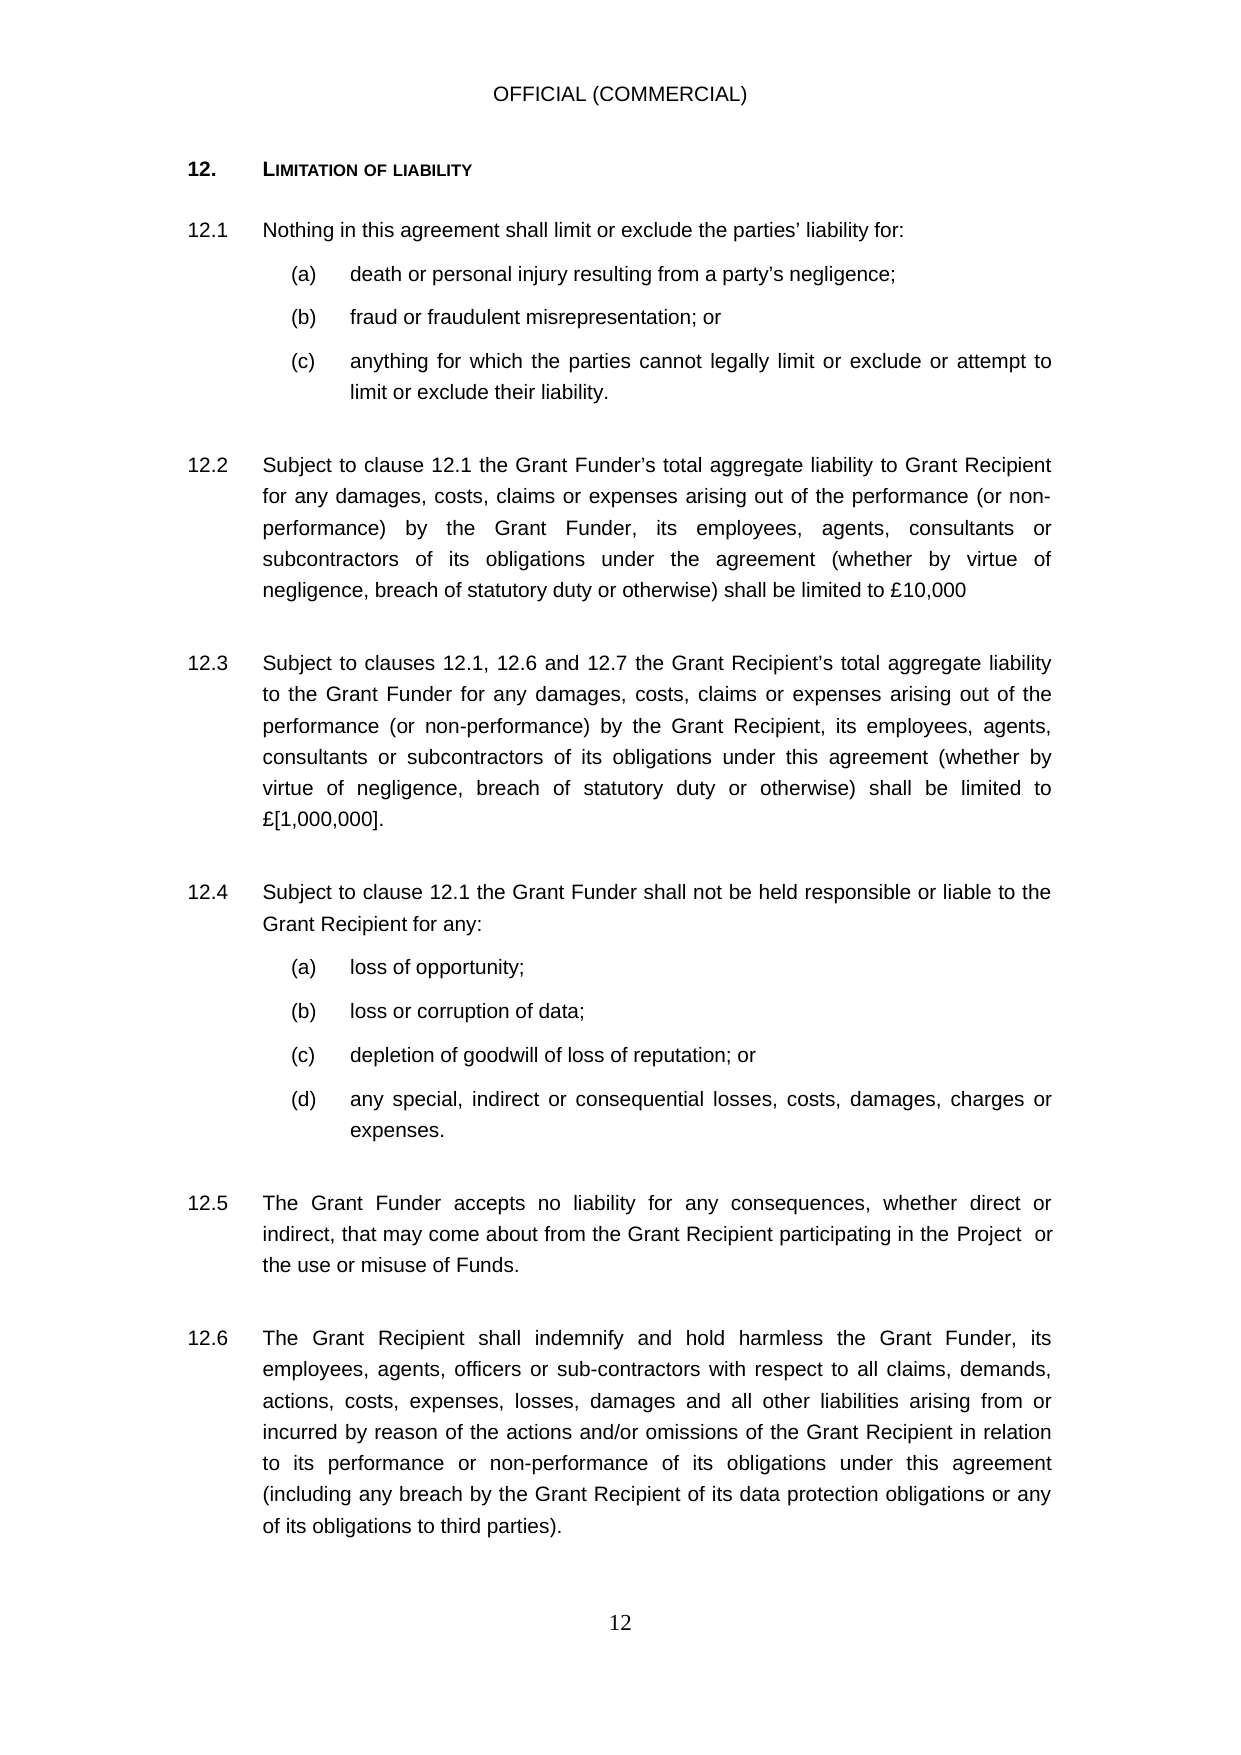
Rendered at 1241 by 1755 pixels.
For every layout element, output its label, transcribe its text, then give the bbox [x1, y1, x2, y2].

subtitle Subject to clauses 12.1, 12.6 and 12.7 the Grant Recipient’s total aggregate liability to the Grant Funder for any damages, costs, claims or expenses arising out of the performance (or non-performance) by the Grant Recipient, its employees, agents, consultants or subcontractors of its obligations under this agreement (whether by virtue of negligence, breach of statutory duty or otherwise) shall be limited to £[1,000,000]. [187, 644, 1053, 831]
subtitle death or personal injury resulting from a party’s negligence; [291, 254, 1053, 285]
subtitle Subject to clause 12.1 the Grant Funder’s total aggregate liability to Grant Recipient for any damages, costs, claims or expenses arising out of the performance (or non-performance) by the Grant Funder, its employees, agents, consultants or subcontractors of its obligations under the agreement (whether by virtue of negligence, breach of statutory duty or otherwise) shall be limited to £10,000 [187, 446, 1053, 602]
subtitle anything for which the parties cannot legally limit or exclude or attempt to limit or exclude their liability. [291, 342, 1053, 404]
subtitle any special, indirect or consequential losses, costs, damages, charges or expenses. [291, 1079, 1053, 1142]
subtitle The Grant Recipient shall indemnify and hold harmless the Grant Funder, its employees, agents, officers or sub-contractors with respect to all claims, demands, actions, costs, expenses, losses, damages and all other liabilities arising from or incurred by reason of the actions and/or omissions of the Grant Recipient in relation to its performance or non-performance of its obligations under this agreement (including any breach by the Grant Recipient of its data protection obligations or any of its obligations to third parties). [187, 1319, 1053, 1537]
subtitle Subject to clause 12.1 the Grant Funder shall not be held responsible or liable to the Grant Recipient for any: [187, 873, 1053, 935]
subtitle The Grant Funder accepts no liability for any consequences, whether direct or indirect, that may come about from the Grant Recipient participating in the Project or the use or misuse of Funds. [187, 1183, 1053, 1277]
subtitle loss or corruption of data; [291, 992, 1053, 1023]
subtitle Nothing in this agreement shall limit or exclude the parties’ liability for: [187, 210, 1053, 242]
subtitle loss of opportunity; [291, 948, 1053, 979]
subtitle depletion of goodwill of loss of reputation; or [291, 1035, 1053, 1067]
subtitle Limitation of liability [187, 150, 1053, 181]
subtitle fraud or fraudulent misrepresentation; or [291, 298, 1053, 329]
